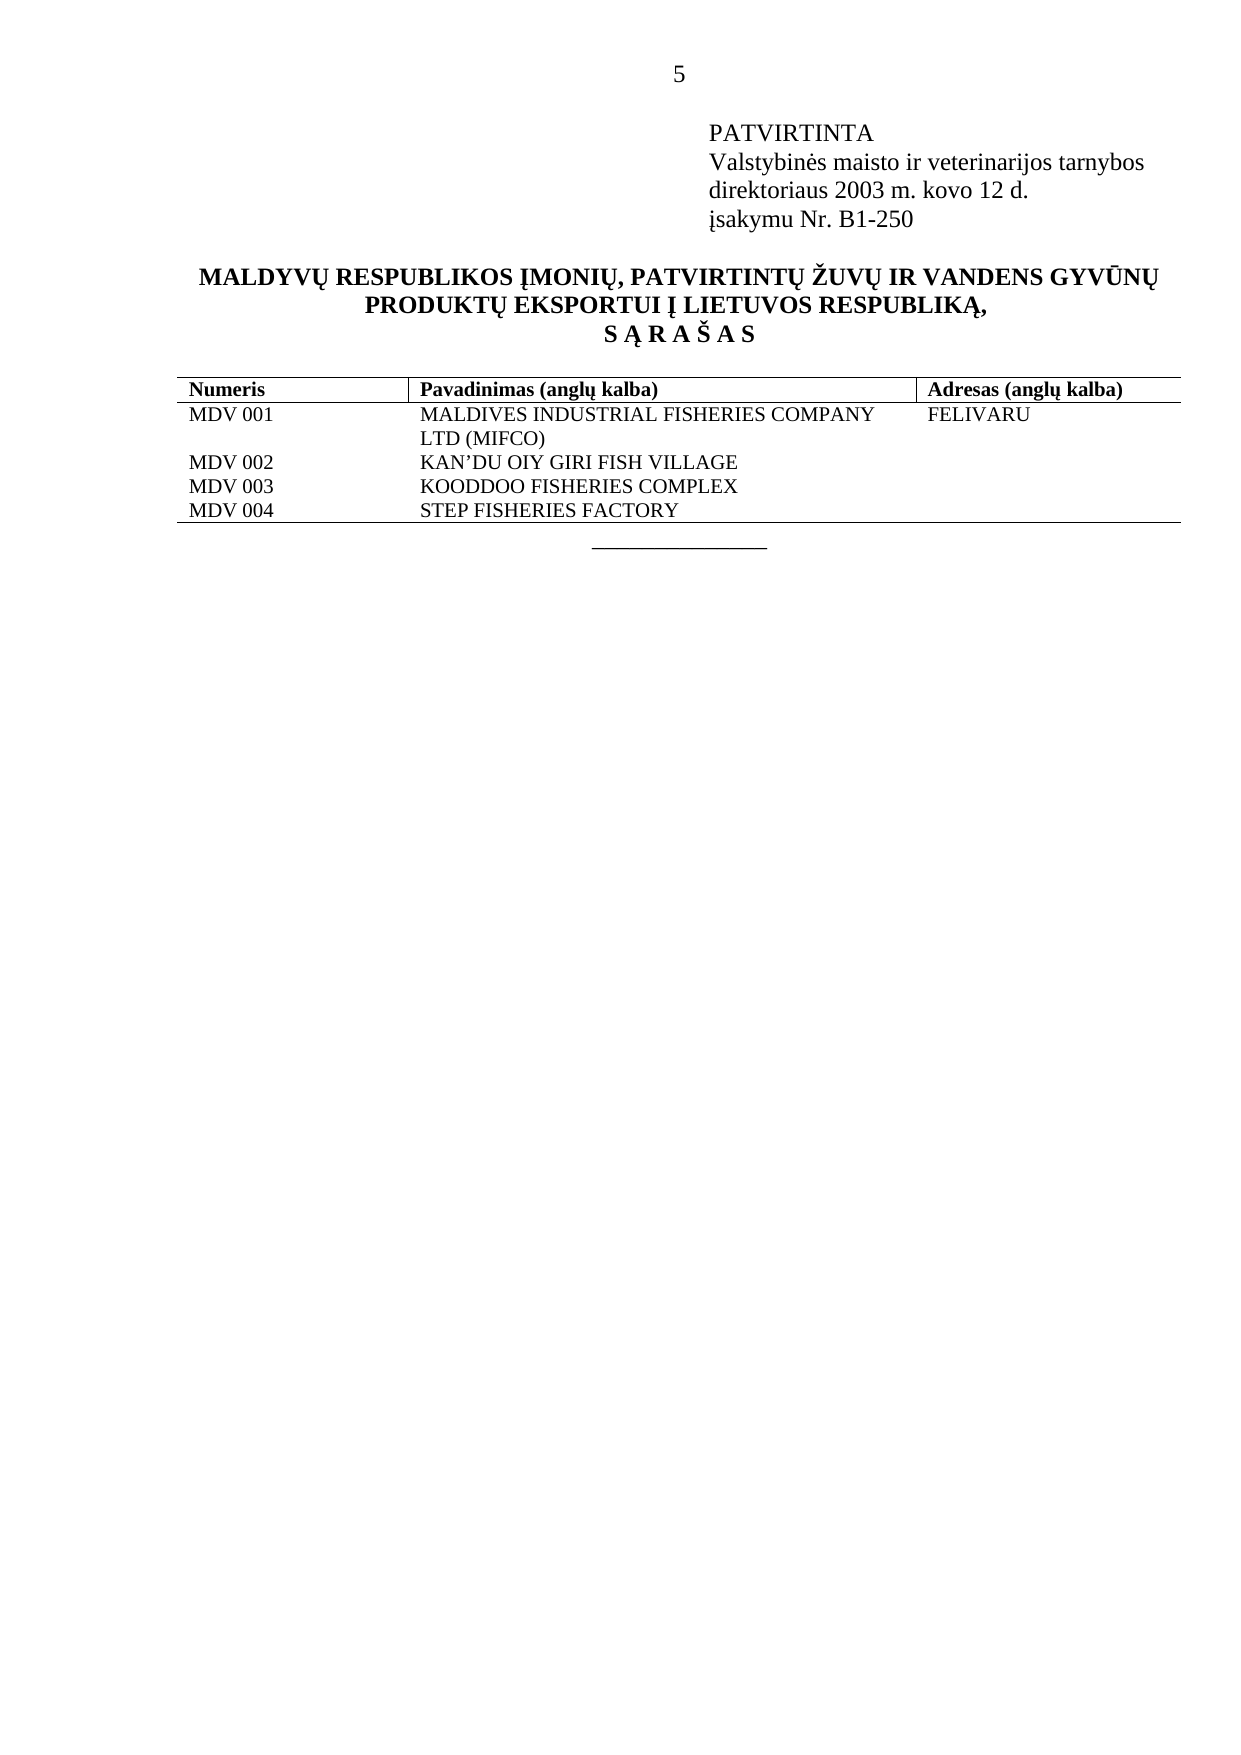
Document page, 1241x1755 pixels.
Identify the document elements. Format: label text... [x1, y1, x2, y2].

table_cell [916, 498, 1181, 522]
table_header Numeris [177, 378, 408, 401]
table_header Adresas (anglų kalba) [917, 378, 1181, 401]
table_cell MALDIVES INDUSTRIAL FISHERIES COMPANY LTD (MIFCO) [409, 403, 916, 450]
table_header Pavadinimas (anglų kalba) [409, 378, 916, 401]
text įsakymu Nr. B1-250 [177, 204, 1181, 233]
text ______________ [177, 523, 1181, 552]
table_cell MDV 003 [177, 474, 408, 498]
table_cell MDV 004 [177, 498, 408, 522]
text direktoriaus 2003 m. kovo 12 d. [177, 176, 1181, 204]
text PATVIRTINTA [177, 118, 1181, 147]
table_cell KOODDOO FISHERIES COMPLEX [409, 474, 916, 498]
table_cell MDV 001 [177, 403, 408, 450]
table_cell KAN’DU OIY GIRI FISH VILLAGE [409, 450, 916, 474]
text Valstybinės maisto ir veterinarijos tarnybos [177, 147, 1181, 176]
table_cell STEP FISHERIES FACTORY [409, 498, 916, 522]
text maldyvų rESPUBLIKOS įmonių, patvirtintų žuvų ir vandens gyvūnų produktų eksportui į LIETUVOS RESPUBLIKĄ, s ą r a š a s [177, 262, 1181, 348]
table_cell MDV 002 [177, 450, 408, 474]
table_cell FELIVARU [916, 403, 1181, 450]
table_cell [916, 450, 1181, 474]
table_cell [916, 474, 1181, 498]
